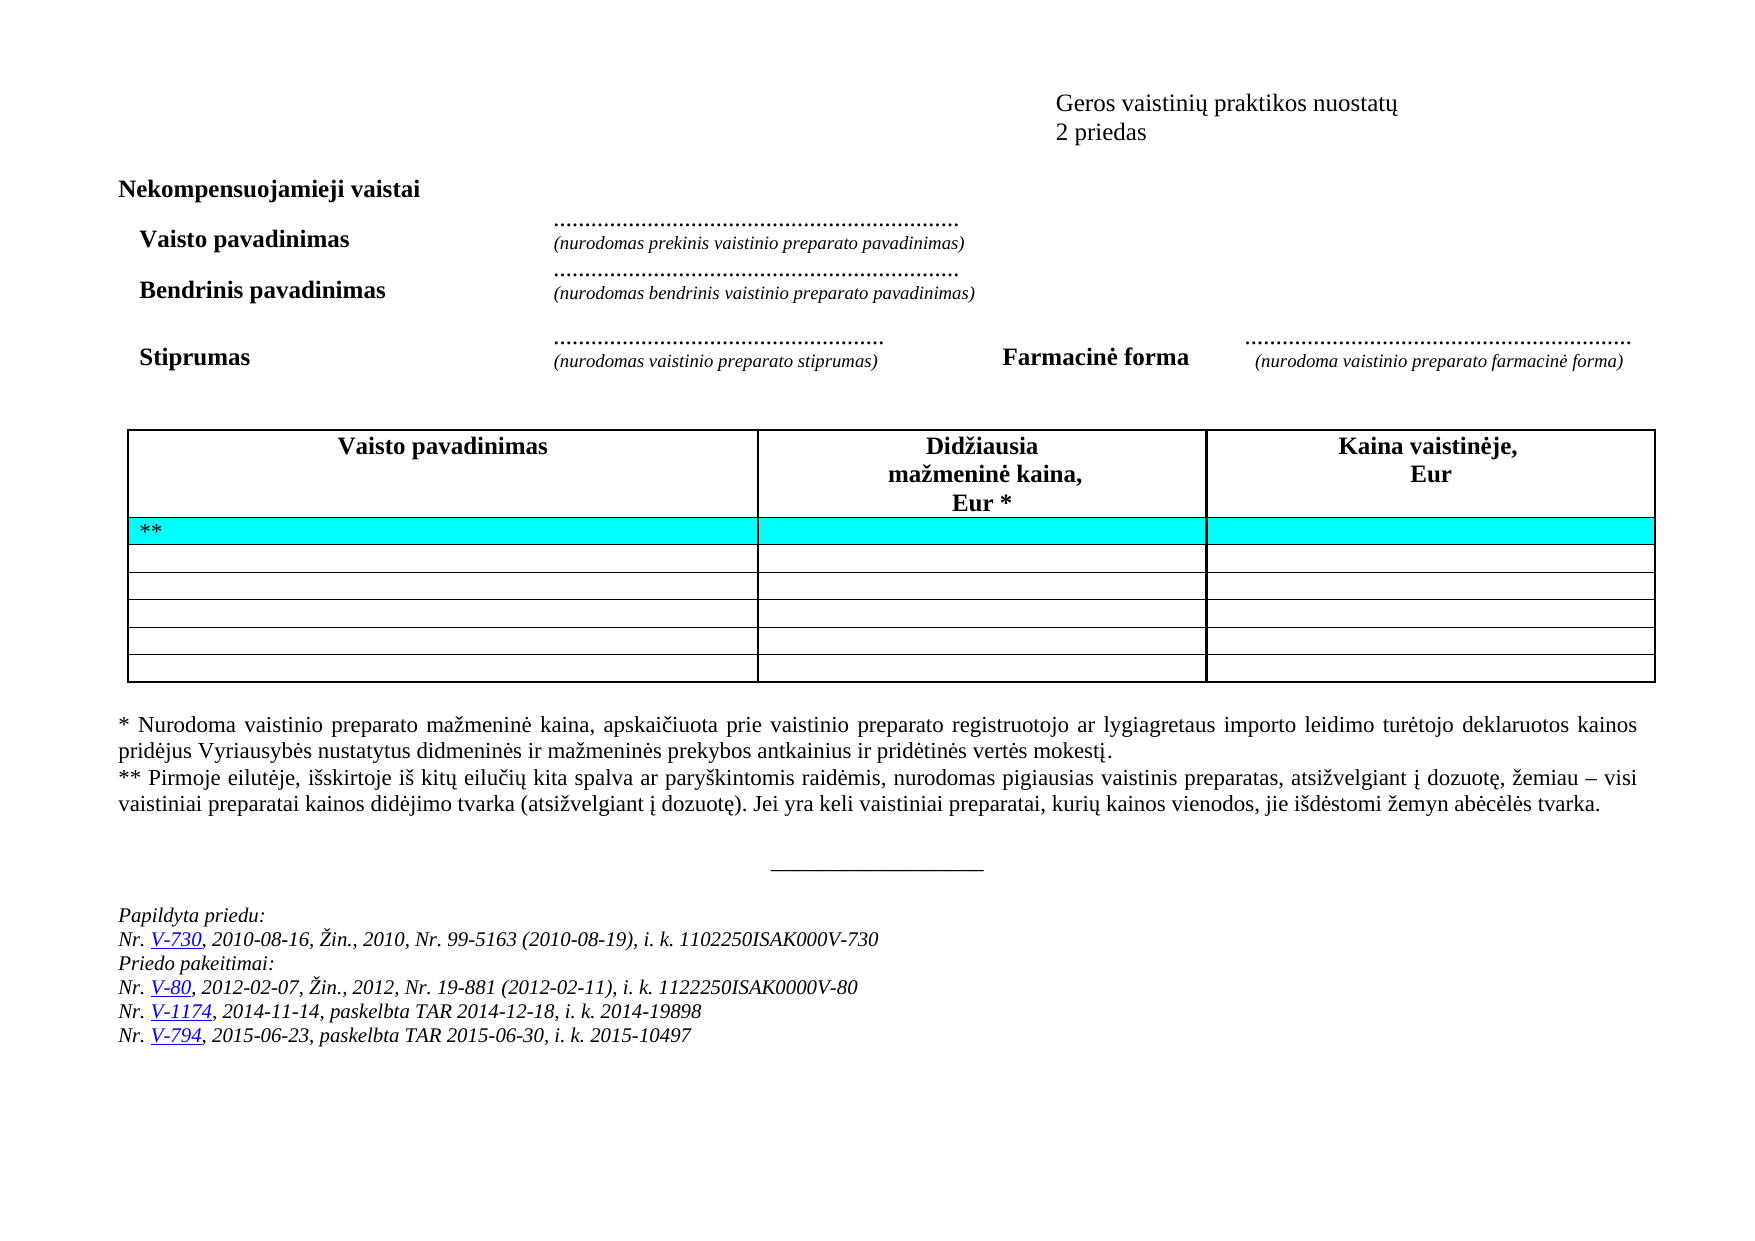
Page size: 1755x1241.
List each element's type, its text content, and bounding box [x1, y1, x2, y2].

table_cell [129, 628, 757, 654]
table_cell Bendrinis pavadinimas [128, 253, 542, 303]
text * Nurodoma vaistinio preparato mažmeninė kaina, apskaičiuota prie vaistinio preparato registruotojo ar lygiagretaus importo leidimo turėtojo deklaruotos kainos pridėjus Vyriausybės nustatytus didmeninės ir mažmeninės prekybos antkainius ir pridėtinės vertės mokestį. [118, 711, 1640, 764]
text ** Pirmoje eilutėje, išskirtoje iš kitų eilučių kita spalva ar paryškintomis raidėmis, nurodomas pigiausias vaistinis preparatas, atsižvelgiant į dozuotę, žemiau – visi vaistiniai preparatai kainos didėjimo tvarka (atsižvelgiant į dozuotę). Jei yra keli vaistiniai preparatai, kurių kainos vienodos, jie išdėstomi žemyn abėcėlės tvarka. [118, 764, 1640, 817]
table_cell [1208, 518, 1654, 544]
table_cell ................................................................. (nurodomas bendrinis vaistinio preparato pavadinimas) [542, 253, 1655, 303]
text Nr. V-794, 2015-06-23, paskelbta TAR 2015-06-30, i. k. 2015-10497 [118, 1023, 1636, 1047]
table_cell [128, 371, 1655, 429]
table_cell [129, 573, 757, 599]
table_cell [759, 545, 1205, 572]
table_cell [1208, 600, 1654, 627]
table_cell Stiprumas [128, 304, 542, 371]
table_cell [129, 600, 757, 627]
table_cell [759, 573, 1205, 599]
text _________________ [118, 845, 1636, 874]
table_cell [1208, 545, 1654, 572]
table_cell [759, 655, 1205, 681]
text Nr. V-730, 2010-08-16, Žin., 2010, Nr. 99-5163 (2010-08-19), i. k. 1102250ISAK000V-730 [118, 927, 1636, 951]
table_cell [759, 518, 1205, 544]
text 2 priedas [118, 117, 1636, 145]
table_cell Kaina vaistinėje, Eur [1208, 431, 1654, 517]
text Geros vaistinių praktikos nuostatų [1056, 88, 1636, 117]
text Nekompensuojamieji vaistai [118, 174, 1636, 203]
table_cell [129, 545, 757, 572]
table_cell [1208, 628, 1654, 654]
table_cell [1208, 573, 1654, 599]
text Nr. V-1174, 2014-11-14, paskelbta TAR 2014-12-18, i. k. 2014-19898 [118, 999, 1636, 1023]
table_header ................................................................. (nurodomas prekinis vaistinio preparato pavadinimas) [542, 203, 1655, 253]
table_header Vaisto pavadinimas [128, 203, 542, 253]
table_cell [129, 655, 757, 681]
table_cell [759, 600, 1205, 627]
table_cell ..................................................... (nurodomas vaistinio preparato stiprumas) [542, 304, 967, 371]
table_cell Farmacinė forma [967, 304, 1224, 371]
table_cell Didžiausia mažmeninė kaina, Eur * [759, 431, 1205, 517]
text Nr. V-80, 2012-02-07, Žin., 2012, Nr. 19-881 (2012-02-11), i. k. 1122250ISAK0000V-80 [118, 975, 1636, 999]
table_cell ** [129, 518, 757, 544]
table_cell [759, 628, 1205, 654]
table_cell .............................................................. (nurodoma vaistinio preparato farmacinė forma) [1224, 304, 1655, 371]
text Papildyta priedu: [118, 903, 1636, 927]
table_cell [1208, 655, 1654, 681]
table_cell Vaisto pavadinimas [129, 431, 757, 517]
text Priedo pakeitimai: [118, 951, 1636, 975]
